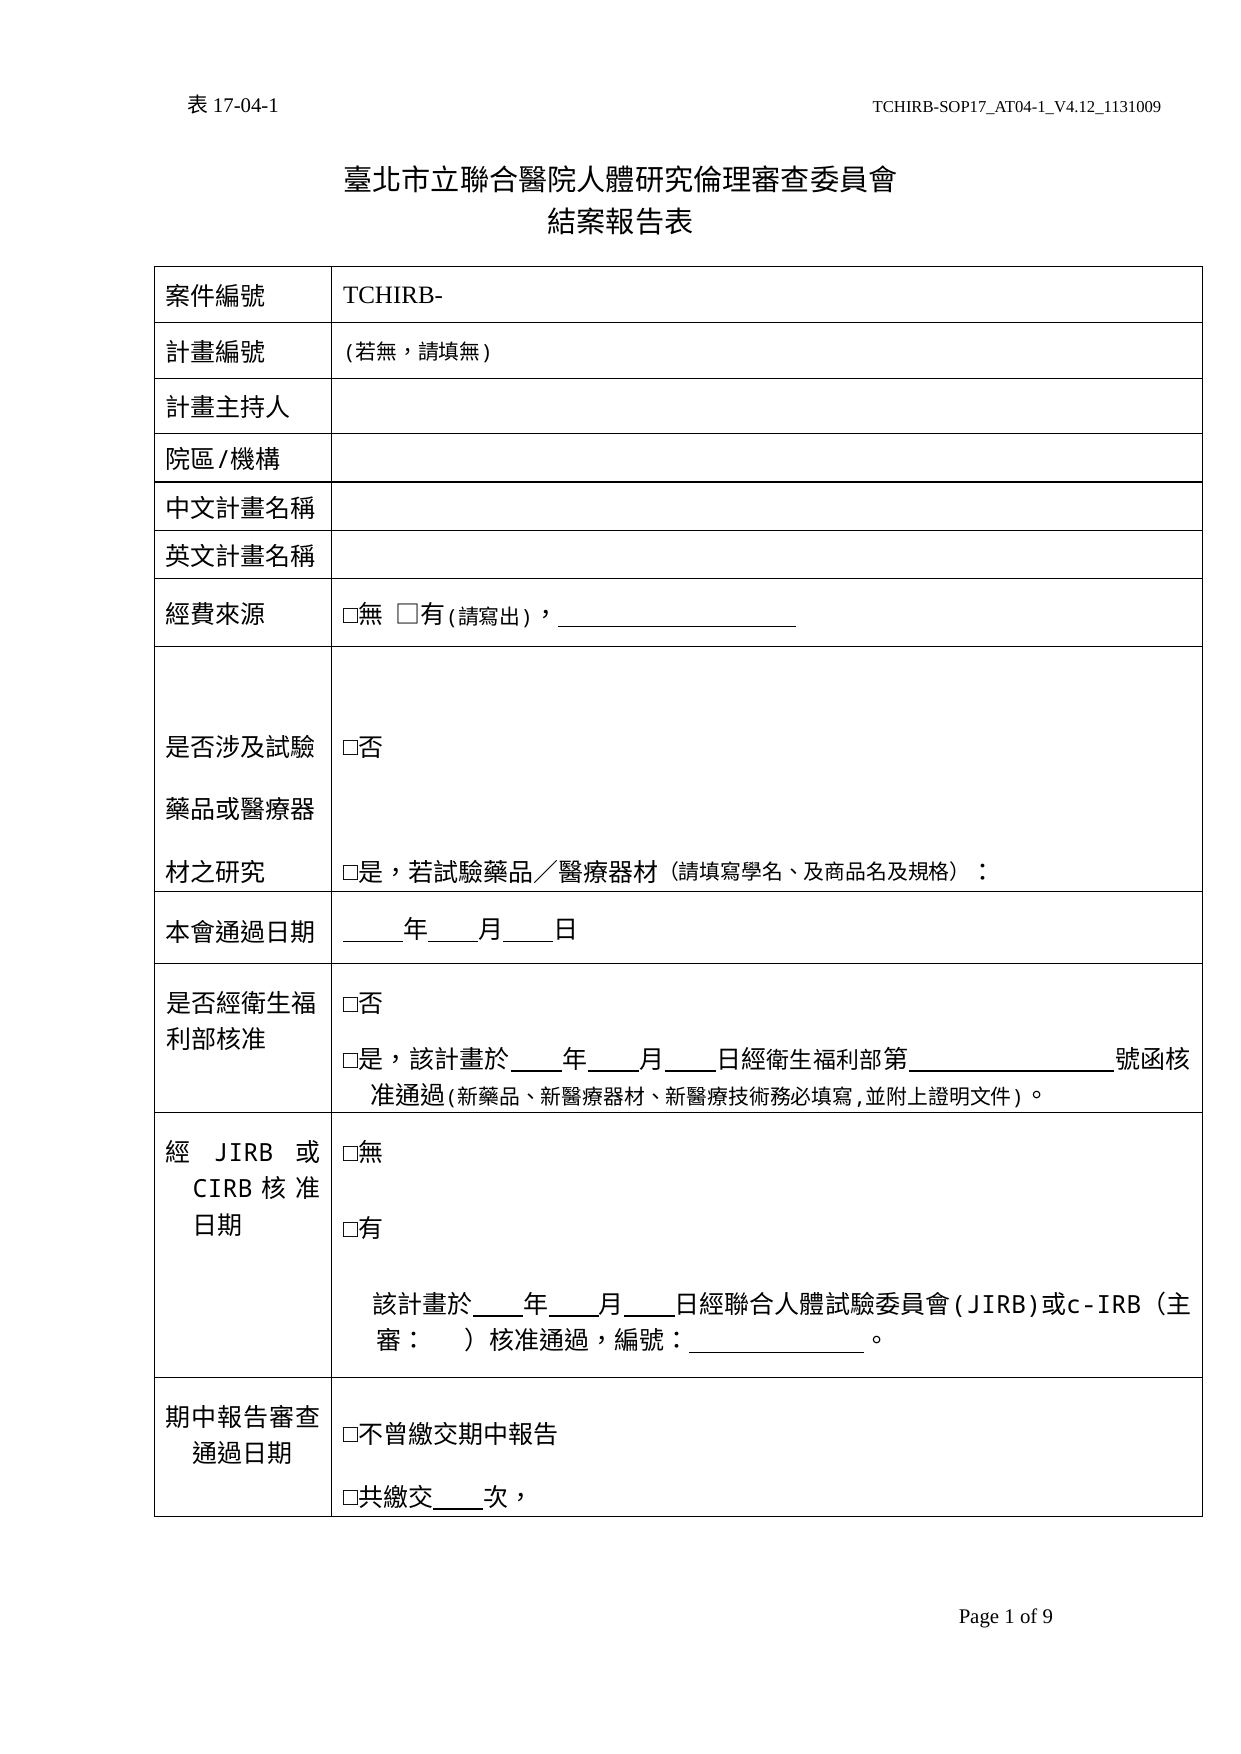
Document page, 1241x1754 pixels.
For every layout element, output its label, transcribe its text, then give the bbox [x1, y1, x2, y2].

table_cell (若無，請填無) [332, 323, 1202, 377]
table_cell 計畫編號 [155, 323, 331, 377]
table_cell [332, 379, 1202, 433]
table_cell □否 □是，該計畫於 年 月 日經衛生福利部第 號函核准通過(新藥品、新醫療器材、新醫療技術務必填寫,並附上證明文件)。 [332, 964, 1202, 1112]
table_header TCHIRB- [332, 267, 1202, 322]
table_cell □否 □是，若試驗藥品／醫療器材（請填寫學名、及商品名及規格）： [332, 647, 1202, 891]
table_cell □不曾繳交期中報告 □共繳交 次， [332, 1378, 1202, 1516]
table_cell 是否經衛生福利部核准 [155, 964, 331, 1112]
table_cell □無 □有(請寫出)， [332, 579, 1202, 646]
table_cell 經費來源 [155, 579, 331, 646]
table_cell 英文計畫名稱 [155, 531, 331, 578]
table_header 案件編號 [155, 267, 331, 322]
table_cell 院區/機構 [155, 434, 331, 481]
table_cell 計畫主持人 [155, 379, 331, 433]
table_cell 經JIRB或CIRB核准日期 [155, 1113, 331, 1377]
table_cell 年 月 日 [332, 892, 1202, 962]
table_cell 期中報告審查通過日期 [155, 1378, 331, 1516]
table_cell [332, 531, 1202, 578]
table_cell 本會通過日期 [155, 892, 331, 962]
table_cell □無 □有 該計畫於 年 月 日經聯合人體試驗委員會(JIRB)或c-IRB（主審： ）核准通過，編號： 。 [332, 1113, 1202, 1377]
table_cell 中文計畫名稱 [155, 483, 331, 530]
table_cell 是否涉及試驗藥品或醫療器材之研究 [155, 647, 331, 891]
table_cell [332, 483, 1202, 530]
table_cell [332, 434, 1202, 481]
